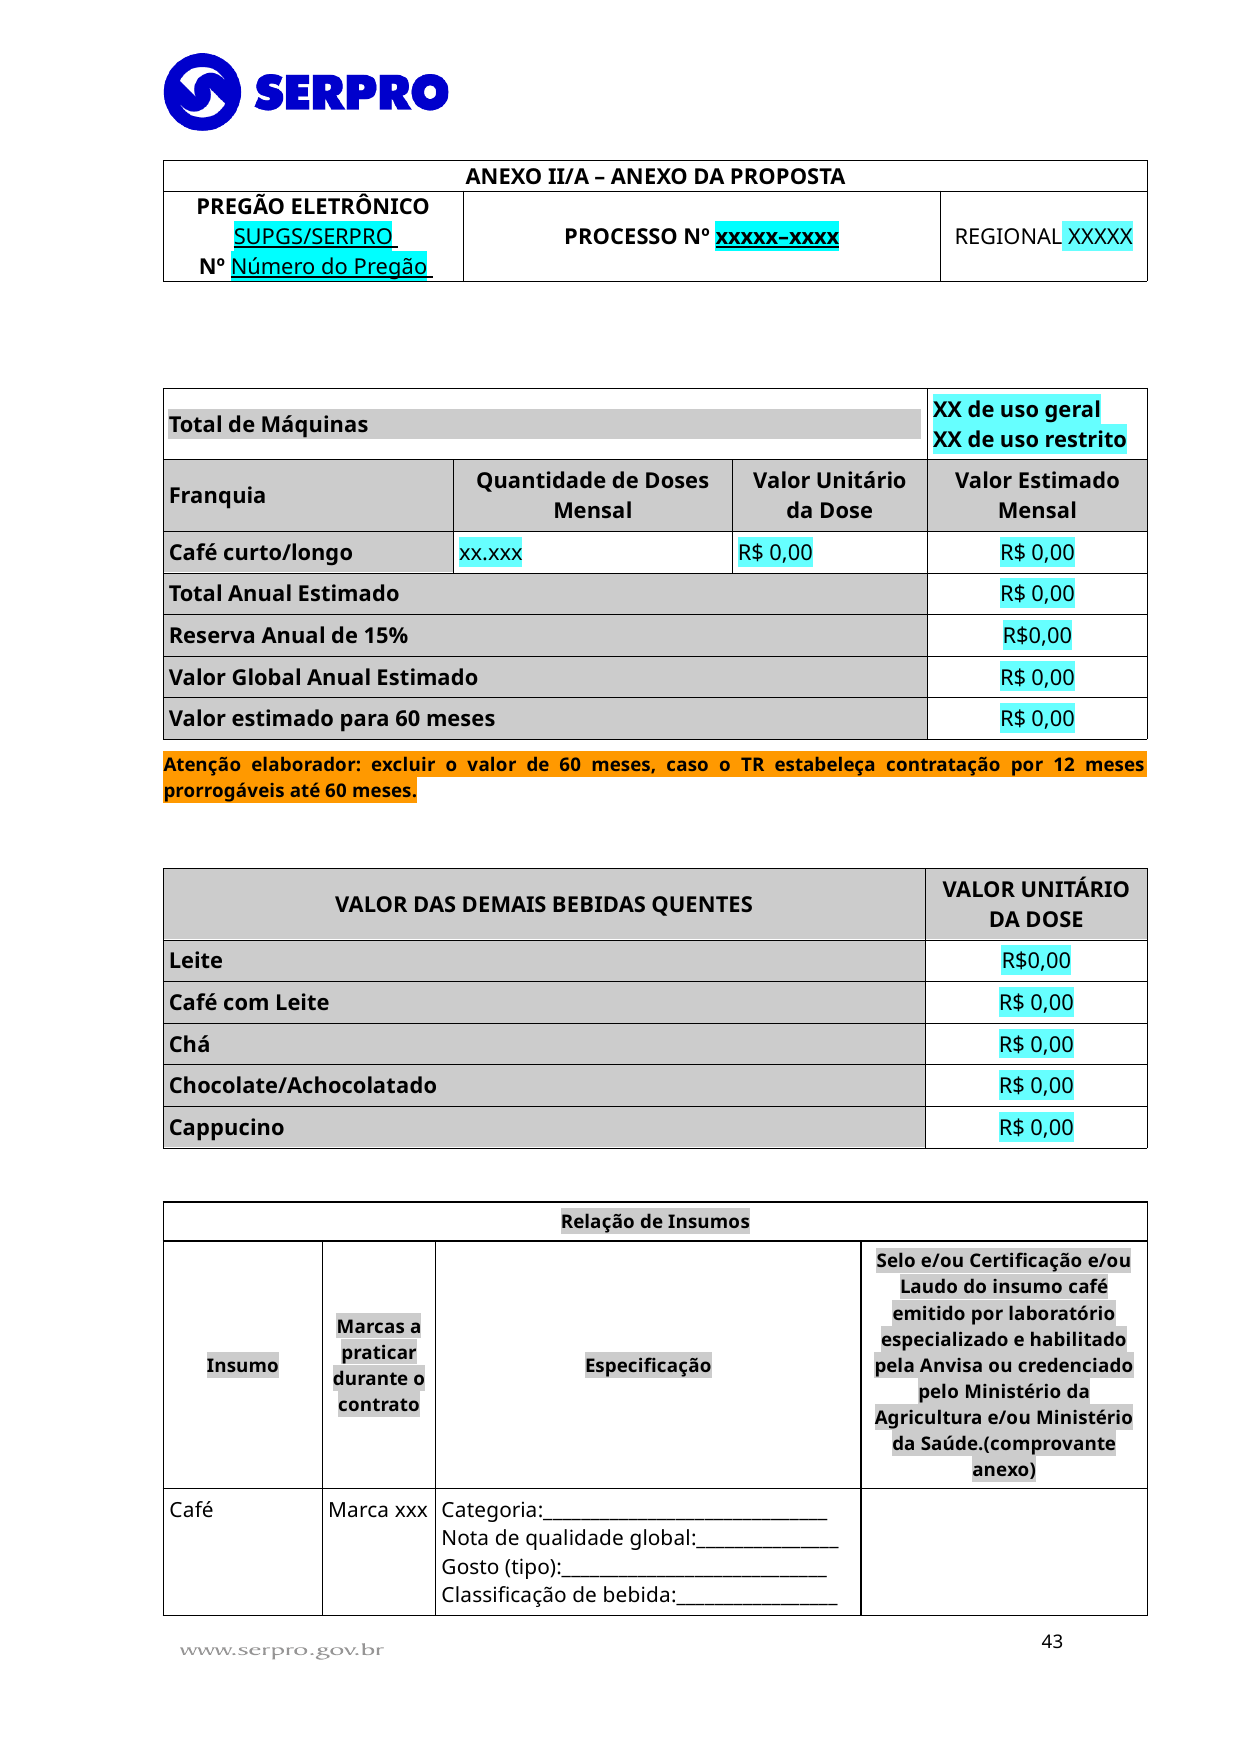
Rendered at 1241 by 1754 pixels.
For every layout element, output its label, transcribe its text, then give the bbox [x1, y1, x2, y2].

table_header XX de uso geral XX de uso restrito [928, 389, 1147, 459]
table_cell PROCESSO Nº xxxxx–xxxx [464, 192, 940, 281]
table_cell Marca xxx [323, 1489, 435, 1615]
table_cell Café com Leite [164, 982, 925, 1023]
table_header ANEXO II/A – ANEXO DA PROPOSTA [164, 161, 1147, 191]
table_cell Marcas a praticar durante o contrato [323, 1242, 435, 1487]
table_cell Chá [164, 1024, 925, 1064]
table_cell R$ 0,00 [926, 982, 1147, 1023]
table_cell PREGÃO ELETRÔNICO SUPGS/SERPRO Nº Número do Pregão [164, 192, 463, 281]
table_cell Cappucino [164, 1107, 925, 1147]
table_header Total de Máquinas [164, 389, 927, 459]
table_cell R$0,00 [928, 615, 1147, 656]
table_cell Valor estimado para 60 meses [164, 698, 927, 739]
table_cell Café curto/longo [164, 532, 453, 572]
table_cell Especificação [436, 1242, 860, 1487]
table_cell [862, 1489, 1147, 1615]
table_cell R$ 0,00 [926, 1024, 1147, 1064]
table_cell Reserva Anual de 15% [164, 615, 927, 656]
table_cell Franquia [164, 460, 453, 531]
table_header VALOR UNITÁRIO DA DOSE [926, 869, 1147, 939]
text Atenção elaborador: excluir o valor de 60 meses, caso o TR estabeleça contratação por 12 meses prorrogáveis até 60 meses. [163, 751, 1147, 803]
table_header VALOR DAS DEMAIS BEBIDAS QUENTES [164, 869, 925, 939]
table_cell R$ 0,00 [733, 532, 927, 572]
table_header Relação de Insumos [164, 1203, 1147, 1240]
table_cell REGIONAL XXXXX [941, 192, 1147, 281]
table_cell R$ 0,00 [928, 532, 1147, 572]
table_cell Valor Global Anual Estimado [164, 657, 927, 697]
table_cell R$ 0,00 [926, 1107, 1147, 1147]
table_cell Quantidade de Doses Mensal [454, 460, 732, 531]
table_cell Total Anual Estimado [164, 574, 927, 614]
table_cell R$0,00 [926, 941, 1147, 981]
table_cell xx.xxx [454, 532, 732, 572]
table_cell Categoria:______________________________ Nota de qualidade global:_______________ Gosto (tipo):____________________________ Classificação de bebida:_________________ [436, 1489, 860, 1615]
table_cell Chocolate/Achocolatado [164, 1065, 925, 1106]
table_cell Insumo [164, 1242, 322, 1487]
table_cell Selo e/ou Certificação e/ou Laudo do insumo café emitido por laboratório especializado e habilitado pela Anvisa ou credenciado pelo Ministério da Agricultura e/ou Ministério da Saúde.(comprovante anexo) [862, 1242, 1147, 1487]
table_cell Valor Unitário da Dose [733, 460, 927, 531]
picture [163, 53, 449, 131]
table_cell R$ 0,00 [928, 574, 1147, 614]
table_cell Café [164, 1489, 322, 1615]
table_cell R$ 0,00 [928, 657, 1147, 697]
table_cell R$ 0,00 [928, 698, 1147, 739]
table_cell Valor Estimado Mensal [928, 460, 1147, 531]
table_cell R$ 0,00 [926, 1065, 1147, 1106]
table_cell Leite [164, 941, 925, 981]
